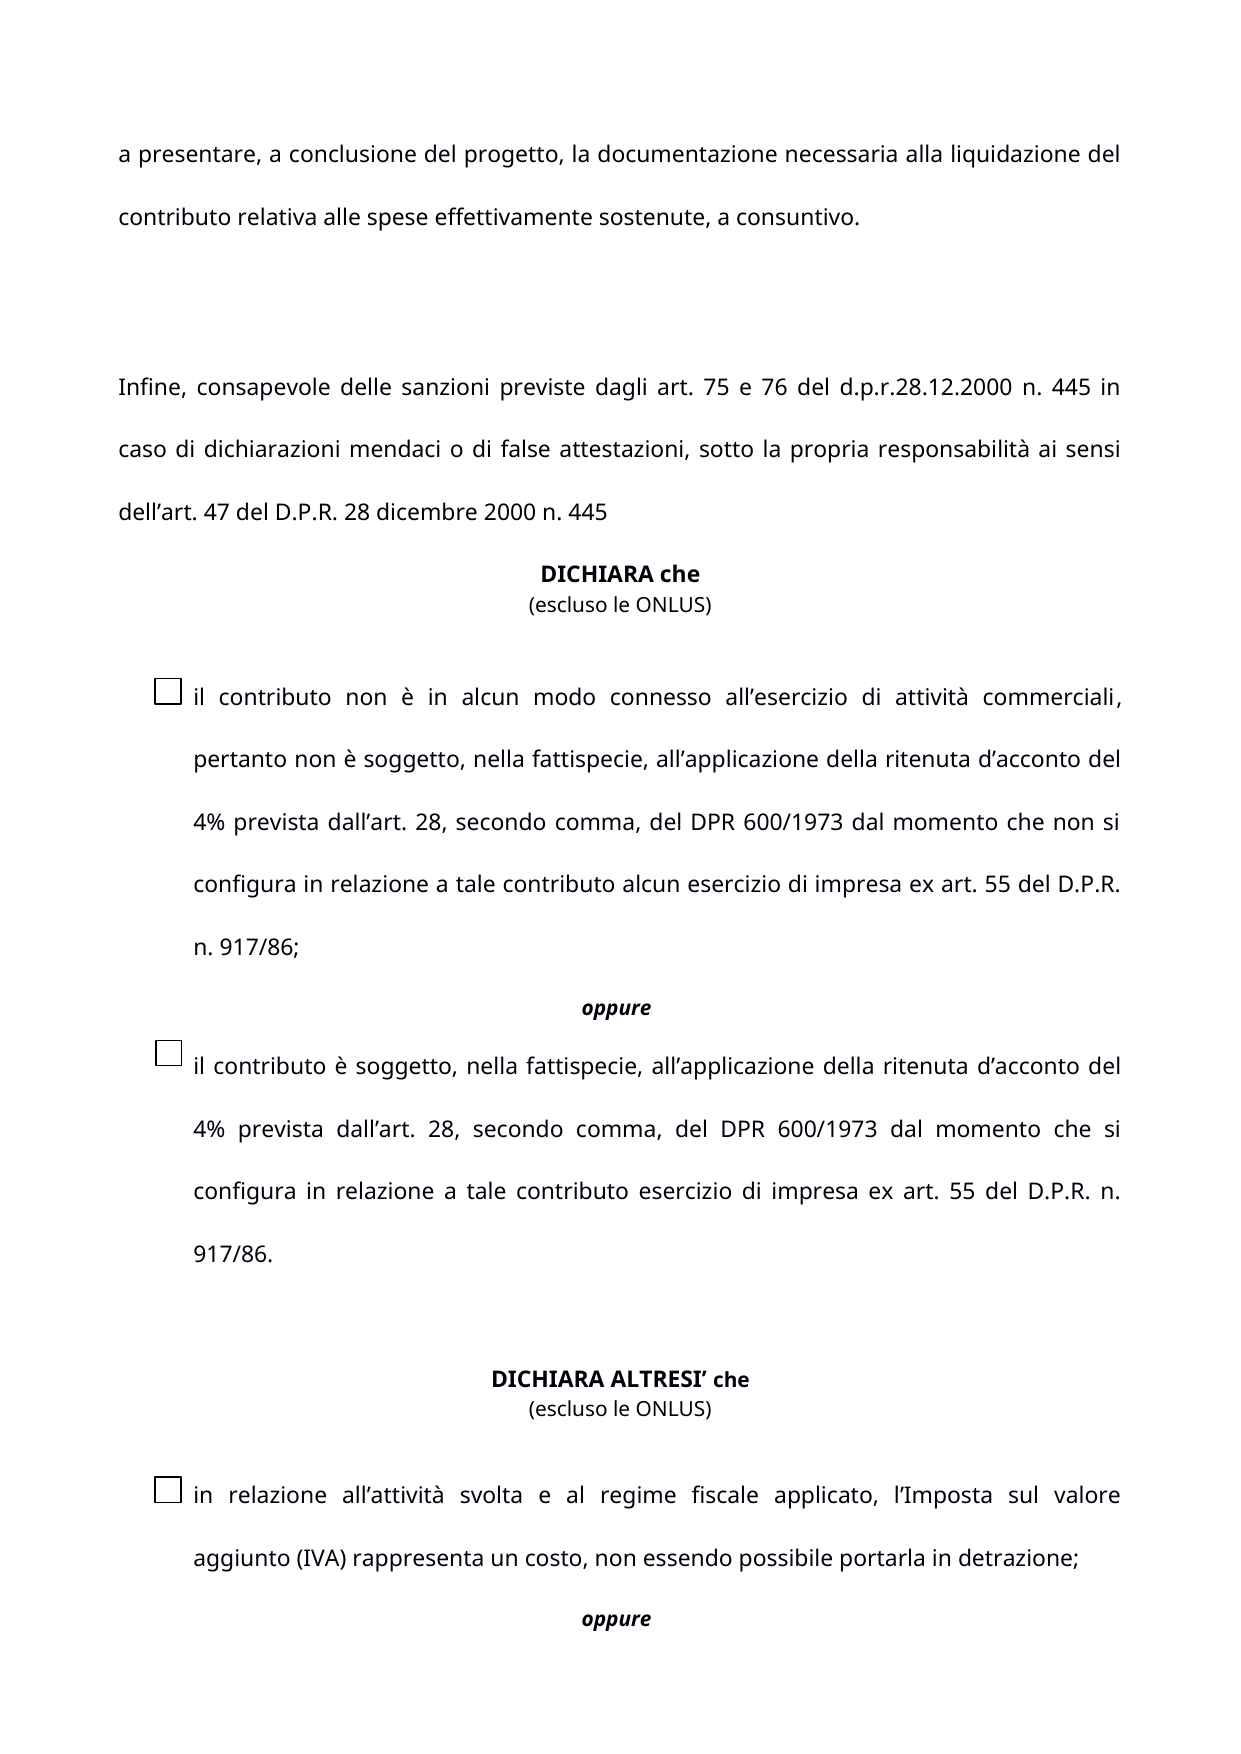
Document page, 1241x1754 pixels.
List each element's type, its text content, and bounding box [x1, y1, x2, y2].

text (escluso le ONLUS) [118, 590, 1122, 618]
text oppure [118, 1604, 1122, 1632]
text DICHIARA ALTRESI’ che [118, 1362, 1122, 1394]
text Infine, consapevole delle sanzioni previste dagli art. 75 e 76 del d.p.r.28.12.2000 n. 445 in caso di dichiarazioni mendaci o di false attestazioni, sotto la propria responsabilità ai sensi dell’art. 47 del D.P.R. 28 dicembre 2000 n. 445 [118, 371, 1122, 527]
text DICHIARA che [118, 558, 1122, 590]
text in relazione all’attività svolta e al regime fiscale applicato, l’Imposta sul valore aggiunto (IVA) rappresenta un costo, non essendo possibile portarla in detrazione; [193, 1479, 1122, 1573]
text il contributo è soggetto, nella fattispecie, all’applicazione della ritenuta d’acconto del 4% prevista dall’art. 28, secondo comma, del DPR 600/1973 dal momento che si configura in relazione a tale contributo esercizio di impresa ex art. 55 del D.P.R. n. 917/86. [193, 1050, 1122, 1269]
text il contributo non è in alcun modo connesso all’esercizio di attività commerciali, pertanto non è soggetto, nella fattispecie, all’applicazione della ritenuta d’acconto del 4% prevista dall’art. 28, secondo comma, del DPR 600/1973 dal momento che non si configura in relazione a tale contributo alcun esercizio di impresa ex art. 55 del D.P.R. n. 917/86; [193, 681, 1122, 962]
text oppure [118, 993, 1122, 1022]
text (escluso le ONLUS) [118, 1394, 1122, 1422]
text a presentare, a conclusione del progetto, la documentazione necessaria alla liquidazione del contributo relativa alle spese effettivamente sostenute, a consuntivo. [118, 138, 1122, 232]
